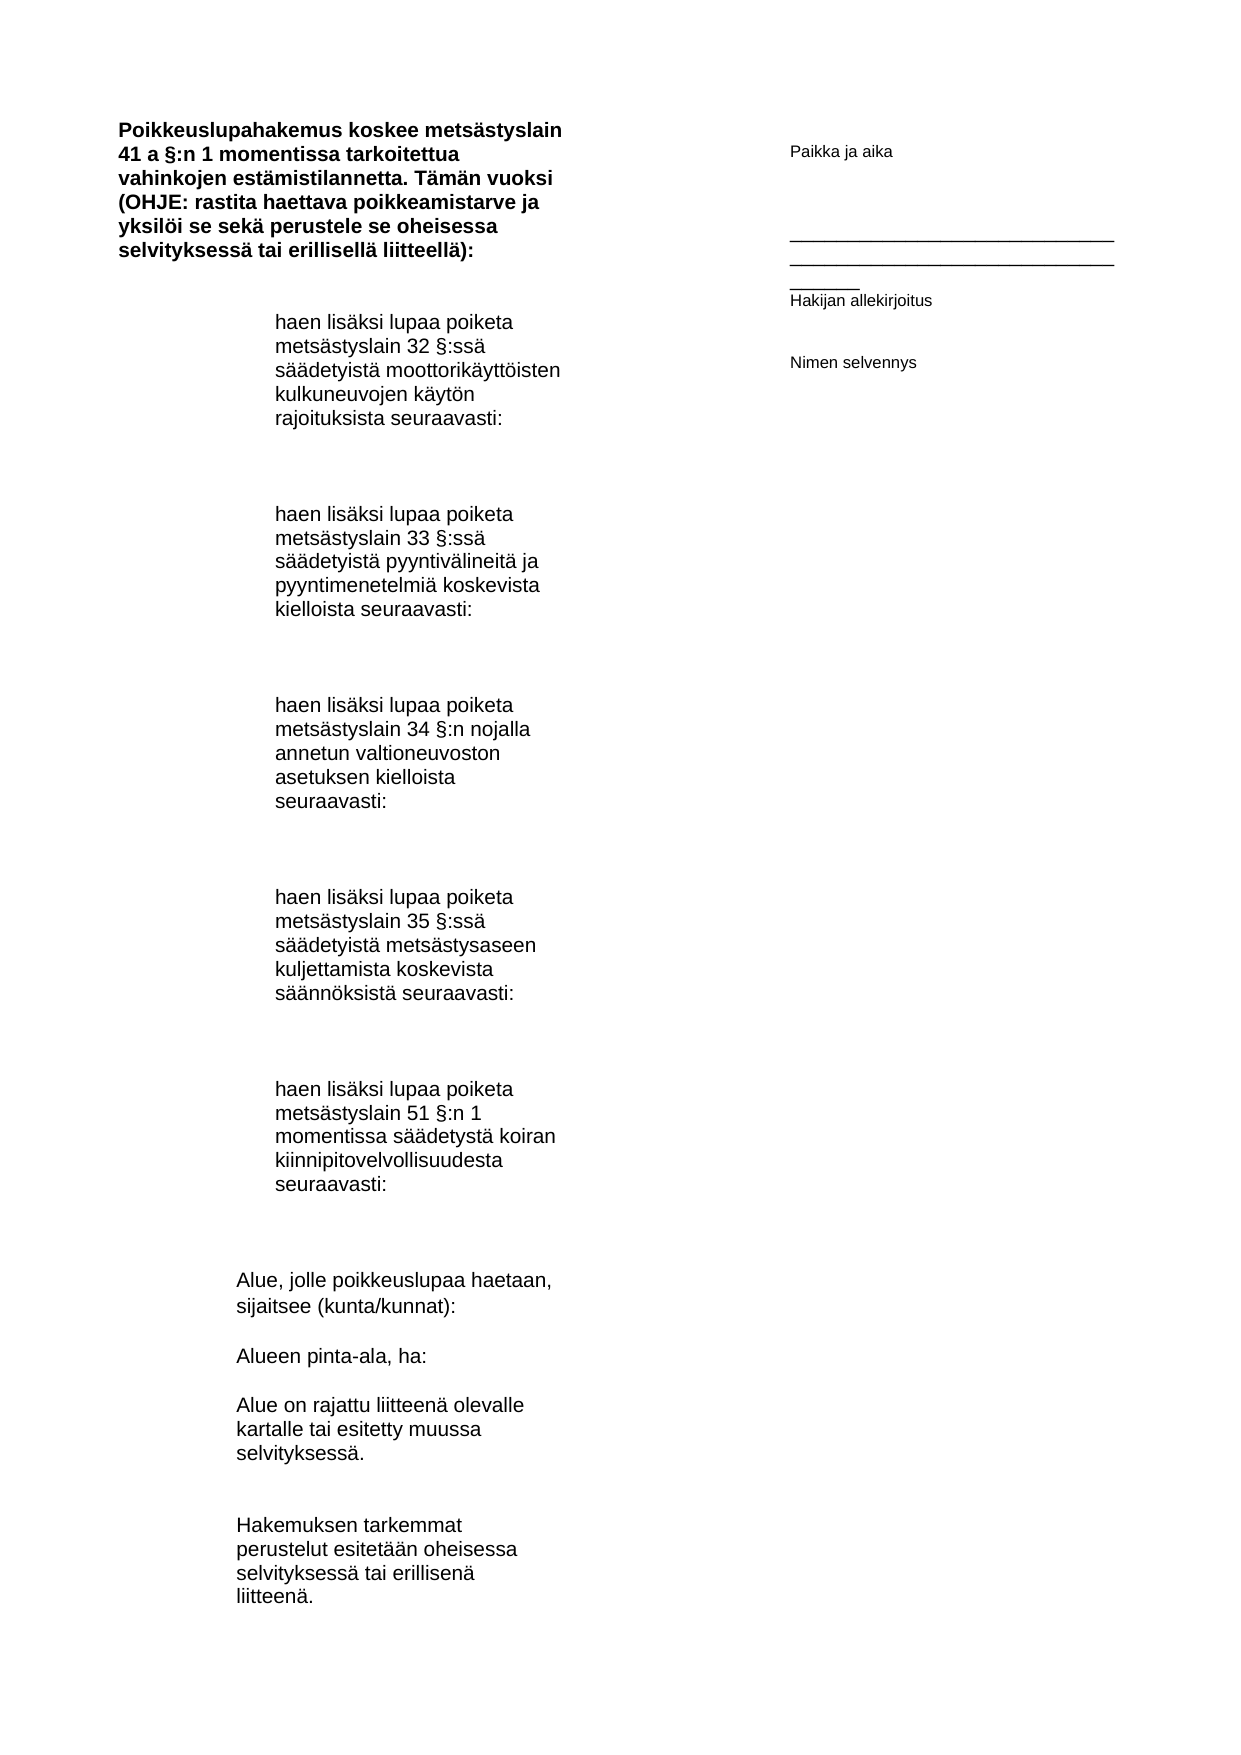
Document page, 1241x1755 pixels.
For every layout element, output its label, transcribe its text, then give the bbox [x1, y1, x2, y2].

text Poikkeuslupahakemus koskee metsästyslain 41 a §:n 1 momentissa tarkoitettua vahinkojen estämistilannetta. Tämän vuoksi (OHJE: rastita haettava poikkeamistarve ja yksilöi se sekä perustele se oheisessa selvityksessä tai erillisellä liitteellä): [118, 118, 564, 262]
text haen lisäksi lupaa poiketa metsästyslain 35 §:ssä säädetyistä metsästysaseen kuljettamista koskevista säännöksistä seuraavasti: [236, 885, 568, 1004]
text haen lisäksi lupaa poiketa metsästyslain 34 §:n nojalla annetun valtioneuvoston asetuksen kielloista seuraavasti: [236, 693, 568, 813]
text Paikka ja aika [790, 142, 1122, 161]
text Alue on rajattu liitteenä olevalle kartalle tai esitetty muussa selvityksessä. [236, 1393, 550, 1464]
text haen lisäksi lupaa poiketa metsästyslain 51 §:n 1 momentissa säädetystä koiran kiinnipitovelvollisuudesta seuraavasti: [236, 1076, 568, 1196]
text Hakijan allekirjoitus [790, 291, 1122, 310]
text Hakemuksen tarkemmat perustelut esitetään oheisessa selvityksessä tai erillisenä liitteenä. [236, 1512, 550, 1608]
text Alueen pinta-ala, ha: [236, 1342, 550, 1369]
text ______________________________________________________________ [790, 219, 1122, 291]
text Alue, jolle poikkeuslupaa haetaan, sijaitsee (kunta/kunnat): [236, 1268, 568, 1318]
text Nimen selvennys [790, 353, 1122, 372]
text haen lisäksi lupaa poiketa metsästyslain 32 §:ssä säädetyistä moottorikäyttöisten kulkuneuvojen käytön rajoituksista seuraavasti: [236, 310, 568, 429]
text haen lisäksi lupaa poiketa metsästyslain 33 §:ssä säädetyistä pyyntivälineitä ja pyyntimenetelmiä koskevista kielloista seuraavasti: [236, 501, 568, 621]
